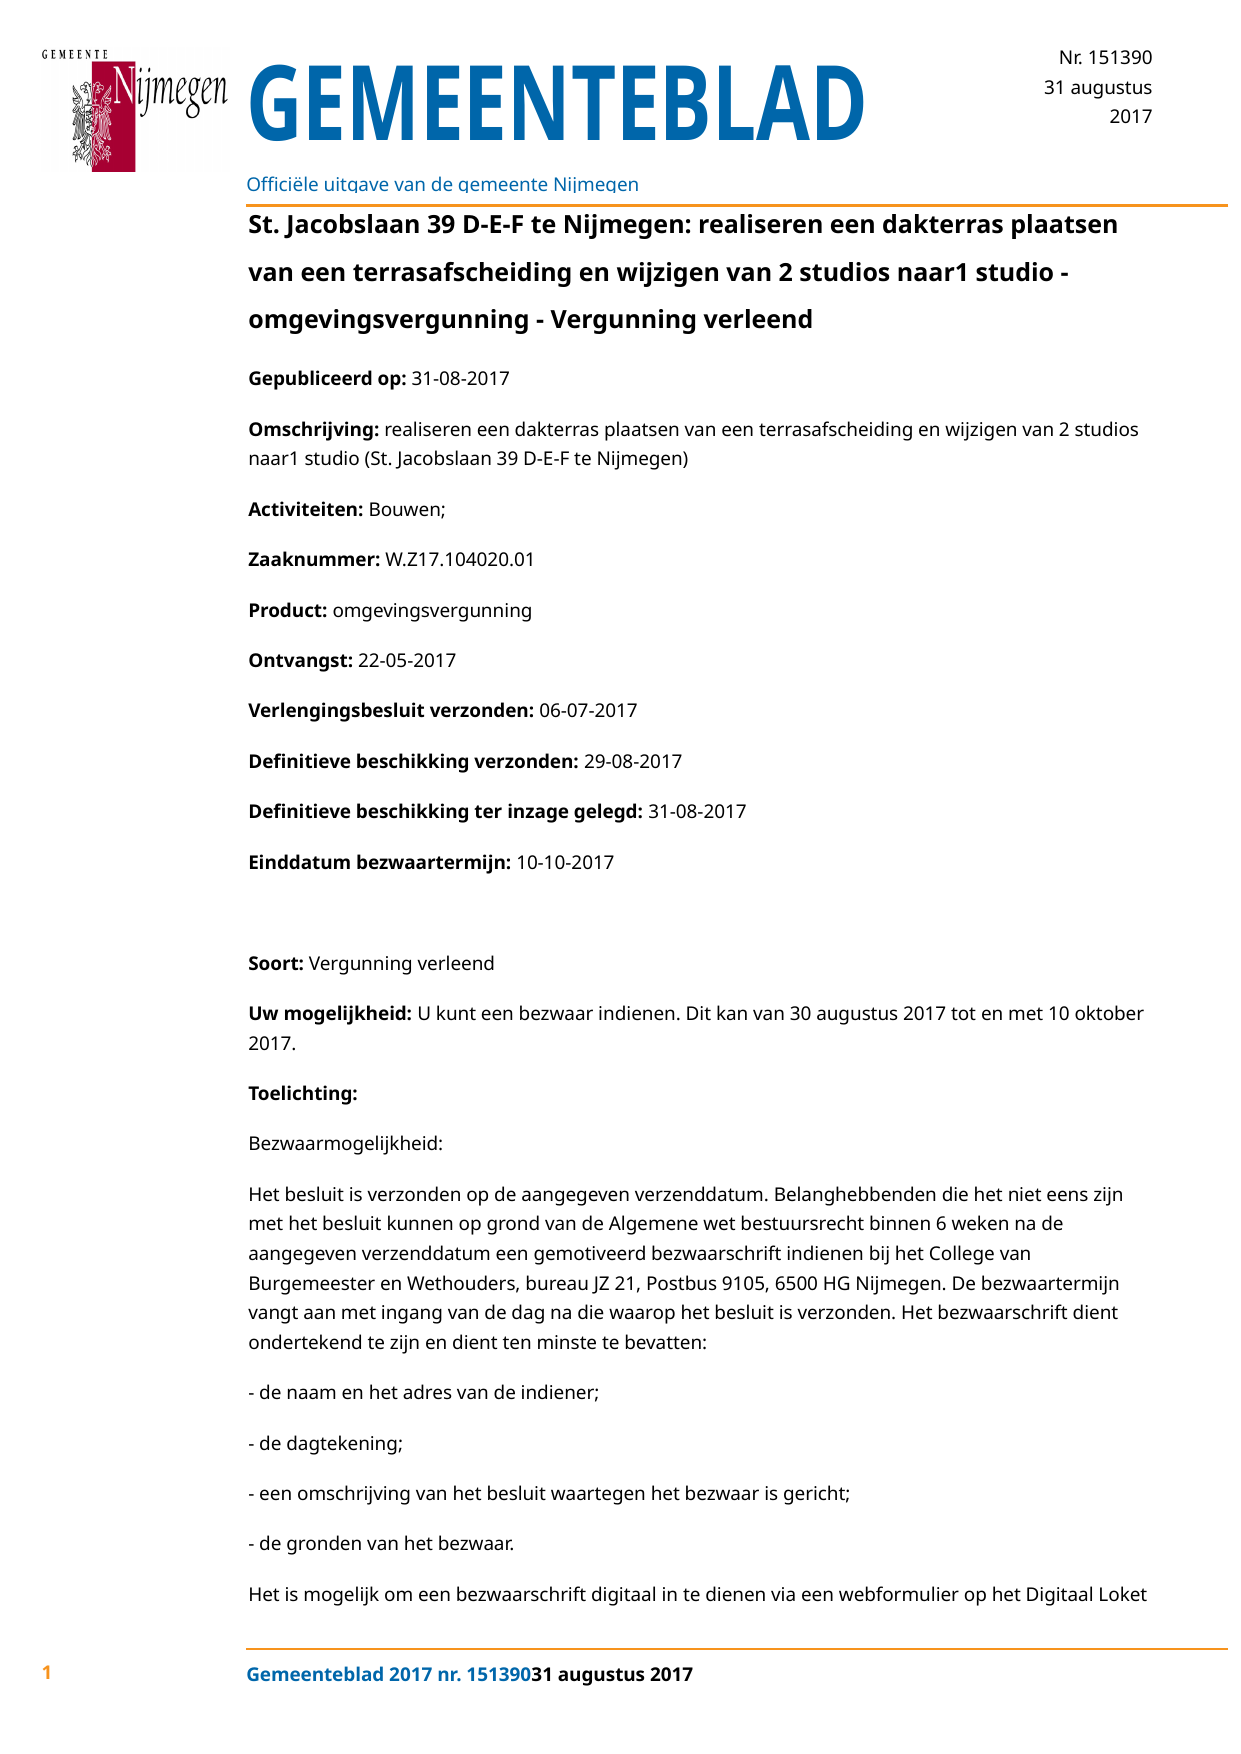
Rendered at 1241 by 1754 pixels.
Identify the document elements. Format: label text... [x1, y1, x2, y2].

text Het is mogelijk om een bezwaarschrift digitaal in te dienen via een webformulier op het Digitaal Loket [248, 1581, 1152, 1607]
text Einddatum bezwaartermijn: 10-10-2017 [248, 849, 1152, 874]
text Soort: Vergunning verleend [248, 950, 1152, 975]
text Het besluit is verzonden op de aangegeven verzenddatum. Belanghebbenden die het niet eens zijn met het besluit kunnen op grond van de Algemene wet bestuursrecht binnen 6 weken na de aangegeven verzenddatum een gemotiveerd bezwaarschrift indienen bij het College van Burgemeester en Wethouders, bureau JZ 21, Postbus 9105, 6500 HG Nijmegen. De bezwaartermijn vangt aan met ingang van de dag na die waarop het besluit is verzonden. Het bezwaarschrift dient ondertekend te zijn en dient ten minste te bevatten: [248, 1181, 1152, 1354]
text Toelichting: [248, 1080, 1152, 1106]
text Omschrijving: realiseren een dakterras plaatsen van een terrasafscheiding en wijzigen van 2 studios naar1 studio (St. Jacobslaan 39 D-E-F te Nijmegen) [248, 416, 1152, 471]
text Gepubliceerd op: 31-08-2017 [248, 366, 1152, 391]
text - een omschrijving van het besluit waartegen het bezwaar is gericht; [248, 1480, 1152, 1506]
text Uw mogelijkheid: U kunt een bezwaar indienen. Dit kan van 30 augustus 2017 tot en met 10 oktober 2017. [248, 1000, 1152, 1055]
text Verlengingsbesluit verzonden: 06-07-2017 [248, 698, 1152, 723]
text Activiteiten: Bouwen; [248, 496, 1152, 522]
text - de gronden van het bezwaar. [248, 1531, 1152, 1556]
text St. Jacobslaan 39 D-E-F te Nijmegen: realiseren een dakterras plaatsen van een terrasafscheiding en wijzigen van 2 studios naar1 studio - omgevingsvergunning - Vergunning verleend [248, 207, 1152, 336]
picture [41, 47, 231, 172]
text Zaaknummer: W.Z17.104020.01 [248, 546, 1152, 572]
text Bezwaarmogelijkheid: [248, 1131, 1152, 1156]
text Ontvangst: 22-05-2017 [248, 647, 1152, 673]
text Definitieve beschikking ter inzage gelegd: 31-08-2017 [248, 798, 1152, 824]
text - de naam en het adres van de indiener; [248, 1379, 1152, 1405]
text Definitieve beschikking verzonden: 29-08-2017 [248, 748, 1152, 774]
text Product: omgevingsvergunning [248, 597, 1152, 622]
text - de dagtekening; [248, 1430, 1152, 1455]
